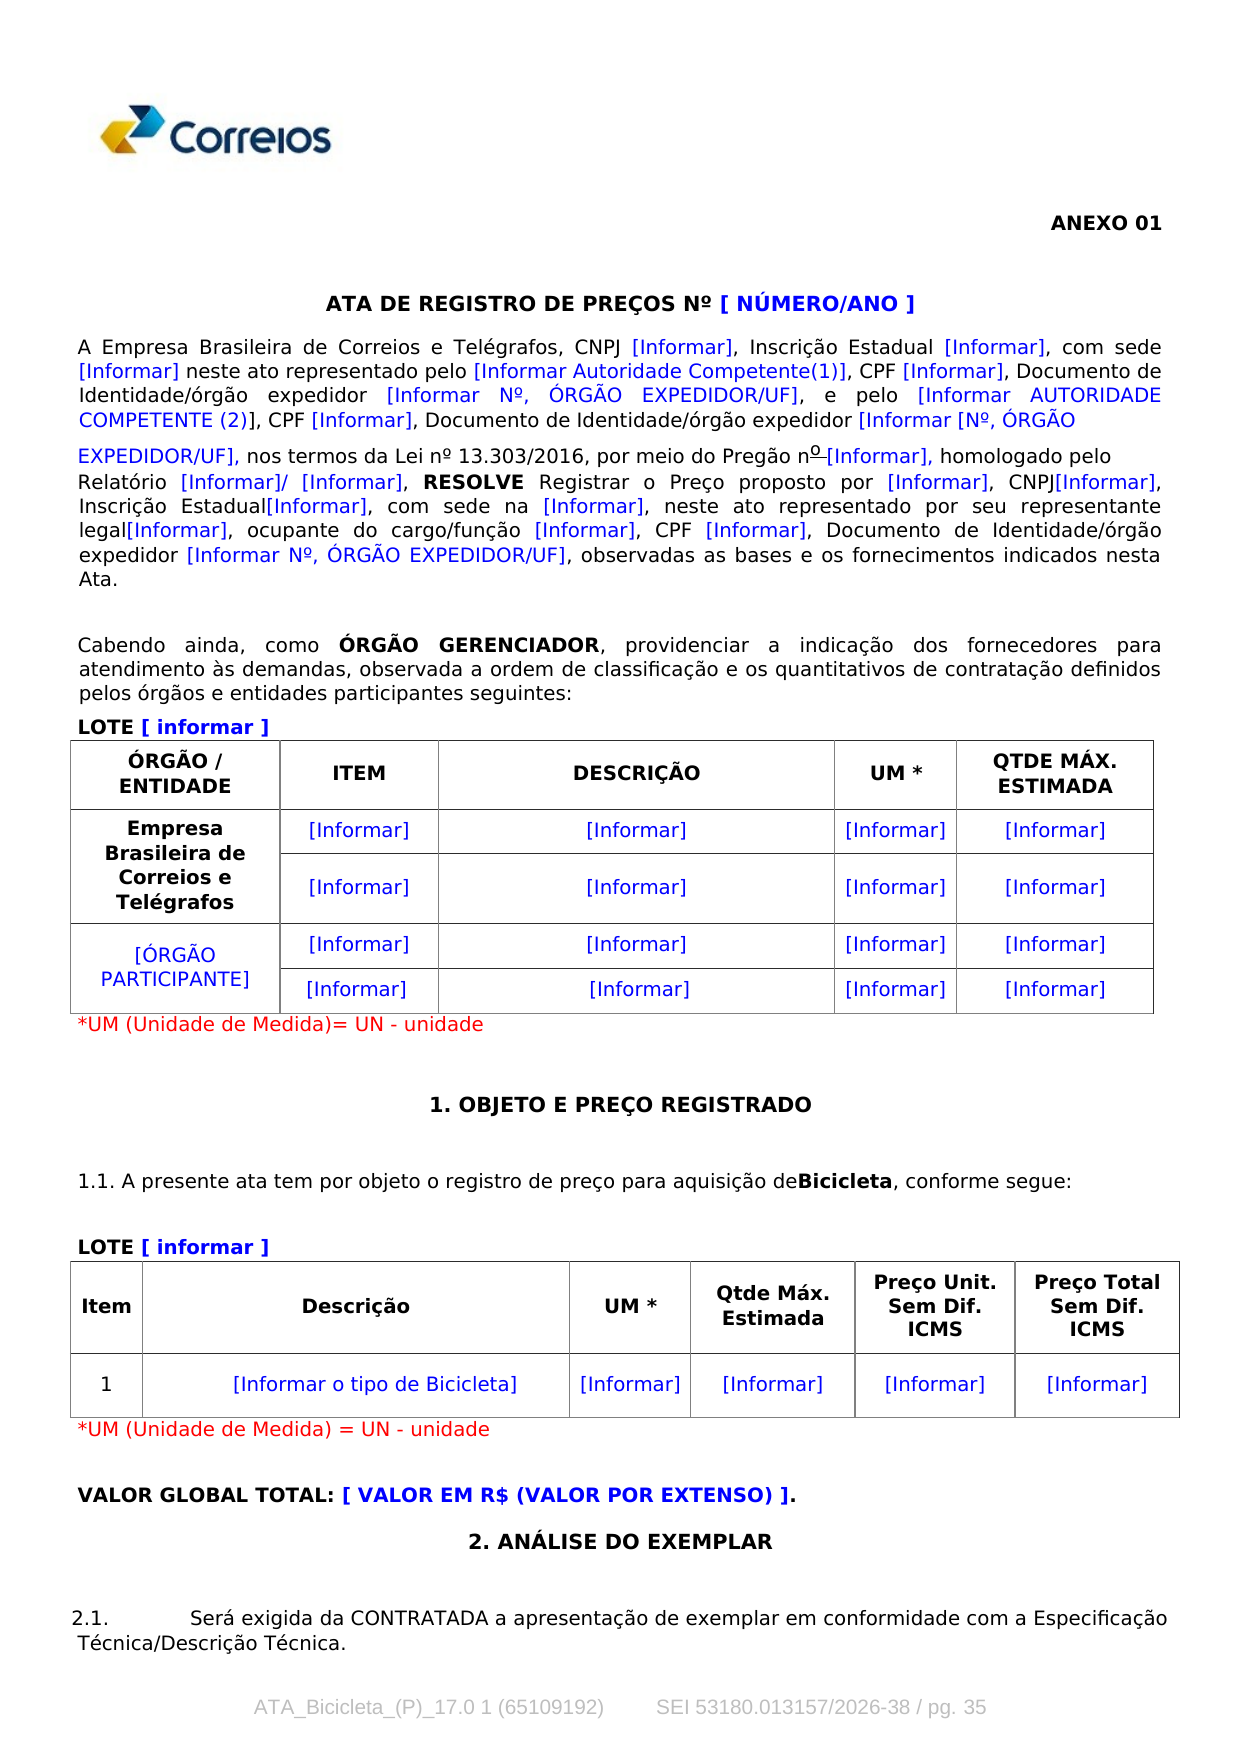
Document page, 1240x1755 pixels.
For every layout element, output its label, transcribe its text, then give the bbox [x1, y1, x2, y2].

table_cell [Informar] [439, 969, 834, 1012]
table_cell Empresa Brasileira de Correios e Telégrafos [71, 810, 279, 923]
table_header Qtde Máx. Estimada [691, 1262, 854, 1352]
table_cell [Informar] [957, 810, 1153, 853]
table_header UM * [570, 1262, 690, 1352]
table_header ÓRGÃO / ENTIDADE [71, 741, 279, 808]
text *UM (Unidade de Medida)= UN - unidade [77, 1013, 1168, 1037]
table_cell [Informar] [570, 1354, 690, 1417]
text EXPEDIDOR/UF], nos termos da Lei nº 13.303/2016, por meio do Pregão no [Informar], homologado pelo [77, 439, 1162, 469]
text Relatório [Informar]/ [Informar], RESOLVE Registrar o Preço proposto por [Informar], CNPJ[Informar], Inscrição Estadual[Informar], com sede na [Informar], neste ato representado por seu representante legal[Informar], ocupante do cargo/função [Informar], CPF [Informar], Documento de Identidade/órgão expedidor [Informar Nº, ÓRGÃO EXPEDIDOR/UF], observadas as bases e os fornecimentos indicados nesta Ata. [77, 471, 1162, 591]
table_cell [Informar] [691, 1354, 854, 1417]
subtitle 2. ANÁLISE DO EXEMPLAR [73, 1530, 1168, 1554]
text 1.1. A presente ata tem por objeto o registro de preço para aquisição deBicicleta, conforme segue: [77, 1170, 1162, 1193]
table_cell [Informar] [439, 854, 834, 923]
table_cell [Informar] [281, 924, 438, 968]
table_cell [Informar] [835, 969, 956, 1012]
subtitle 1. OBJETO E PREÇO REGISTRADO [73, 1093, 1168, 1117]
table_header Preço Total Sem Dif. ICMS [1016, 1262, 1179, 1352]
table_header Item [71, 1262, 142, 1352]
text VALOR GLOBAL TOTAL: [ VALOR EM R$ (VALOR POR EXTENSO) ]. [77, 1484, 1168, 1507]
table_header Preço Unit. Sem Dif. ICMS [856, 1262, 1014, 1352]
text *UM (Unidade de Medida) = UN - unidade [77, 1418, 1168, 1441]
table_header QTDE MÁX. ESTIMADA [957, 741, 1153, 808]
table_cell [Informar] [957, 924, 1153, 968]
table_cell [Informar] [835, 854, 956, 923]
table_cell [Informar] [856, 1354, 1014, 1417]
text Técnica/Descrição Técnica. [77, 1632, 1162, 1655]
table_cell [ÓRGÃO PARTICIPANTE] [71, 924, 279, 1012]
subtitle ATA DE REGISTRO DE PREÇOS Nº [ NÚMERO/ANO ] [73, 292, 1168, 316]
table_cell [Informar o tipo de Bicicleta] [143, 1354, 569, 1417]
table_cell [Informar] [835, 810, 956, 853]
text LOTE [ informar ] [77, 1236, 1168, 1259]
table_cell [Informar] [281, 969, 438, 1012]
text ANEXO 01 [71, 212, 1162, 235]
table_cell [Informar] [439, 924, 834, 968]
text A Empresa Brasileira de Correios e Telégrafos, CNPJ [Informar], Inscrição Estadual [Informar], com sede [Informar] neste ato representado pelo [Informar Autoridade Competente(1)], CPF [Informar], Documento de Identidade/órgão expedidor [Informar Nº, ÓRGÃO EXPEDIDOR/UF], e pelo [Informar AUTORIDADE COMPETENTE (2)], CPF [Informar], Documento de Identidade/órgão expedidor [Informar [Nº, ÓRGÃO [77, 336, 1162, 432]
table_cell [Informar] [281, 854, 438, 923]
table_cell [Informar] [1016, 1354, 1179, 1417]
table_cell [Informar] [281, 810, 438, 853]
table_cell 1 [71, 1354, 142, 1417]
table_header DESCRIÇÃO [439, 741, 834, 808]
table_header UM * [835, 741, 956, 808]
text 2.1. Será exigida da CONTRATADA a apresentação de exemplar em conformidade com a Especificação [71, 1607, 1168, 1630]
table_header Descrição [143, 1262, 569, 1352]
table_cell [Informar] [835, 924, 956, 968]
table_cell [Informar] [957, 969, 1153, 1012]
table_cell [Informar] [439, 810, 834, 853]
table_cell [Informar] [957, 854, 1153, 923]
text LOTE [ informar ] [77, 716, 1168, 739]
text Cabendo ainda, como ÓRGÃO GERENCIADOR, providenciar a indicação dos fornecedores para atendimento às demandas, observada a ordem de classificação e os quantitativos de contratação definidos pelos órgãos e entidades participantes seguintes: [77, 634, 1162, 706]
table_header ITEM [281, 741, 438, 808]
